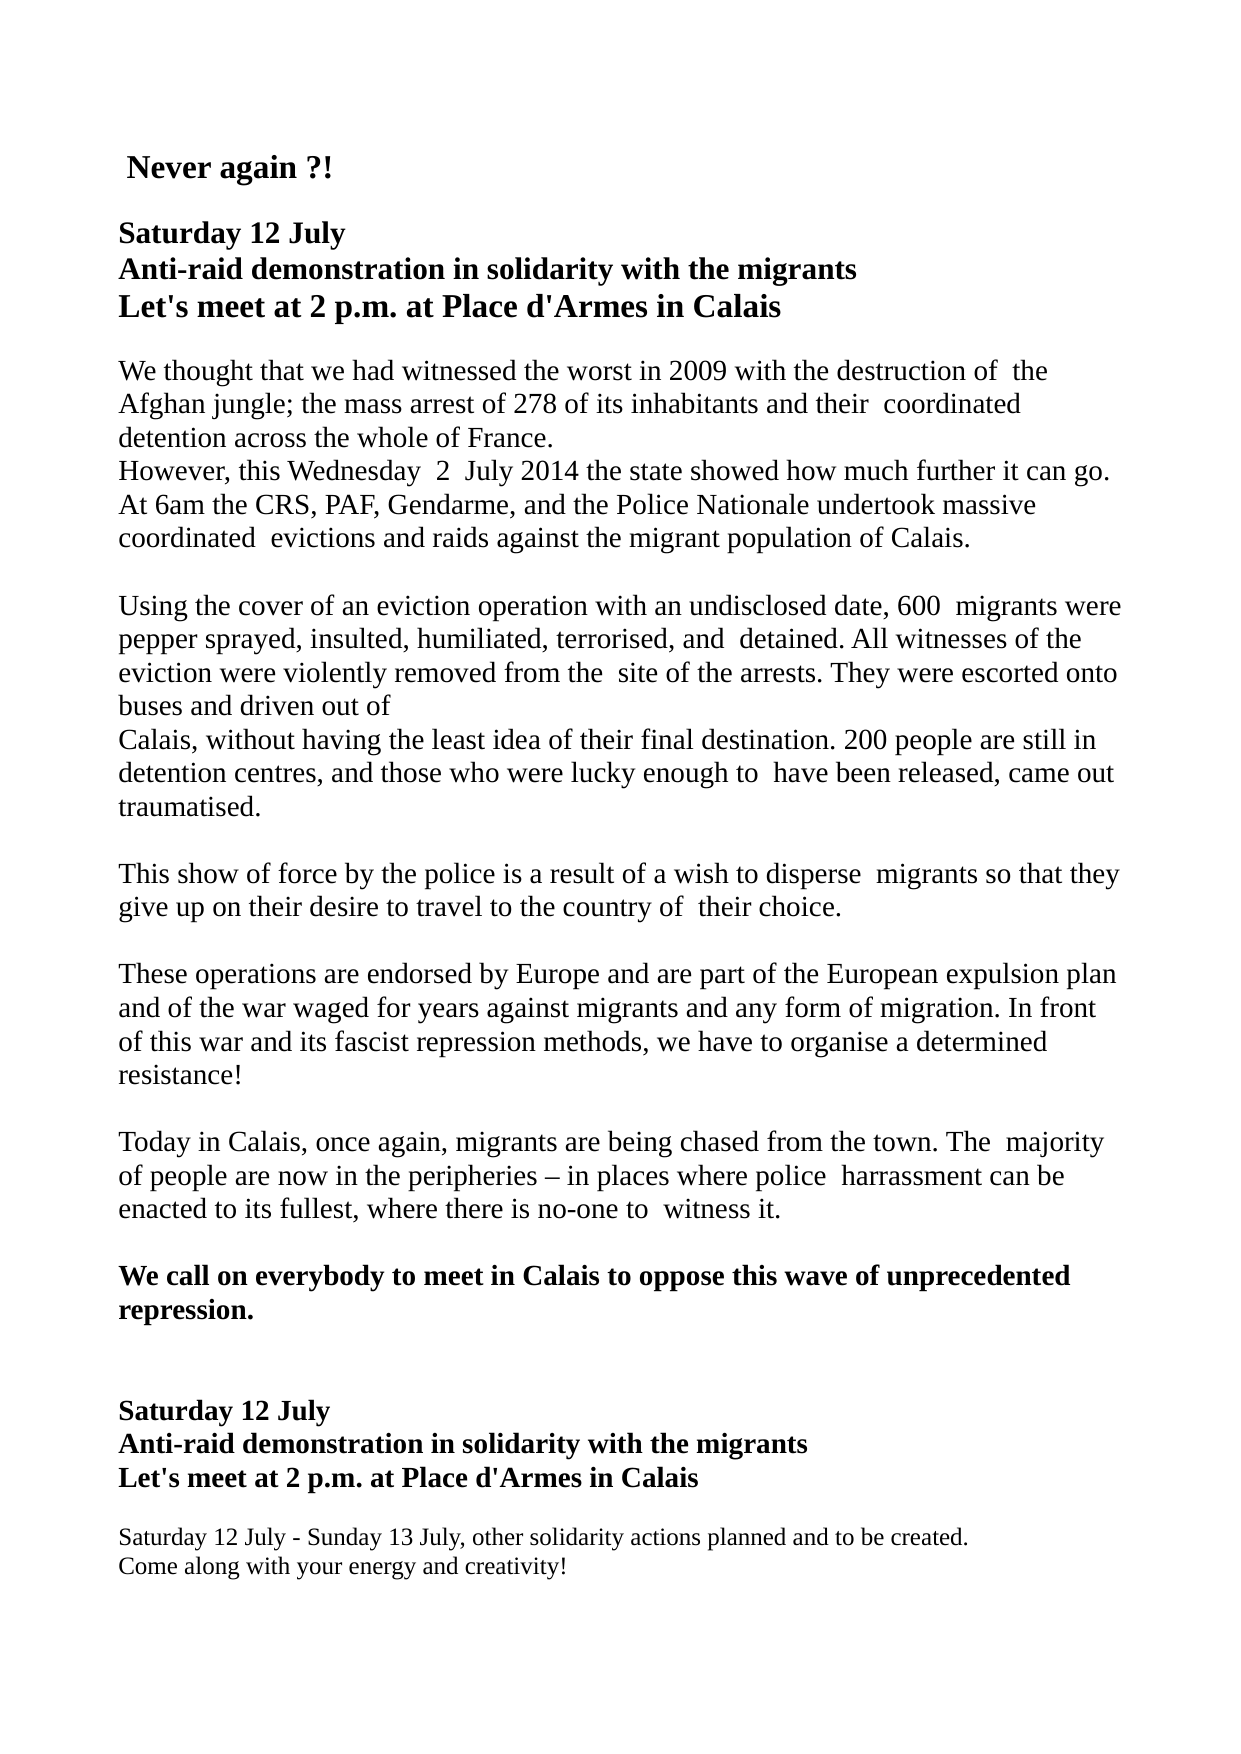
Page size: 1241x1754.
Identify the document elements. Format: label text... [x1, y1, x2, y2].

text Using the cover of an eviction operation with an undisclosed date, 600 migrants were pepper sprayed, insulted, humiliated, terrorised, and detained. All witnesses of the eviction were violently removed from the site of the arrests. They were escorted onto buses and driven out of Calais, without having the least idea of their final destination. 200 people are still in detention centres, and those who were lucky enough to have been released, came out traumatised. [118, 554, 1122, 822]
text Let's meet at 2 p.m. at Place d'Armes in Calais [118, 1460, 1122, 1493]
text However, this Wednesday 2 July 2014 the state showed how much further it can go. [118, 453, 1122, 487]
text Never again ?! [118, 118, 1122, 185]
text These operations are endorsed by Europe and are part of the European expulsion plan and of the war waged for years against migrants and any form of migration. In front of this war and its fascist repression methods, we have to organise a determined resistance! [118, 957, 1122, 1091]
text Saturday 12 July [118, 1393, 1122, 1426]
text At 6am the CRS, PAF, Gendarme, and the Police Nationale undertook massive coordinated evictions and raids against the migrant population of Calais. [118, 487, 1122, 554]
text Today in Calais, once again, migrants are being chased from the town. The majority of people are now in the peripheries – in places where police harrassment can be enacted to its fullest, where there is no-one to witness it. [118, 1124, 1122, 1225]
text Anti-raid demonstration in solidarity with the migrants [118, 250, 1122, 286]
text This show of force by the police is a result of a wish to disperse migrants so that they give up on their desire to travel to the country of their choice. [118, 856, 1122, 923]
text Saturday 12 July [118, 214, 1122, 250]
text Anti-raid demonstration in solidarity with the migrants [118, 1426, 1122, 1460]
text Saturday 12 July - Sunday 13 July, other solidarity actions planned and to be created. [118, 1493, 1122, 1551]
text We call on everybody to meet in Calais to oppose this wave of unprecedented repression. [118, 1258, 1122, 1326]
text Come along with your energy and creativity! [118, 1551, 1122, 1579]
text Let's meet at 2 p.m. at Place d'Armes in Calais We thought that we had witnessed the worst in 2009 with the destruction of the Afghan jungle; the mass arrest of 278 of its inhabitants and their coordinated detention across the whole of France. [118, 286, 1122, 453]
